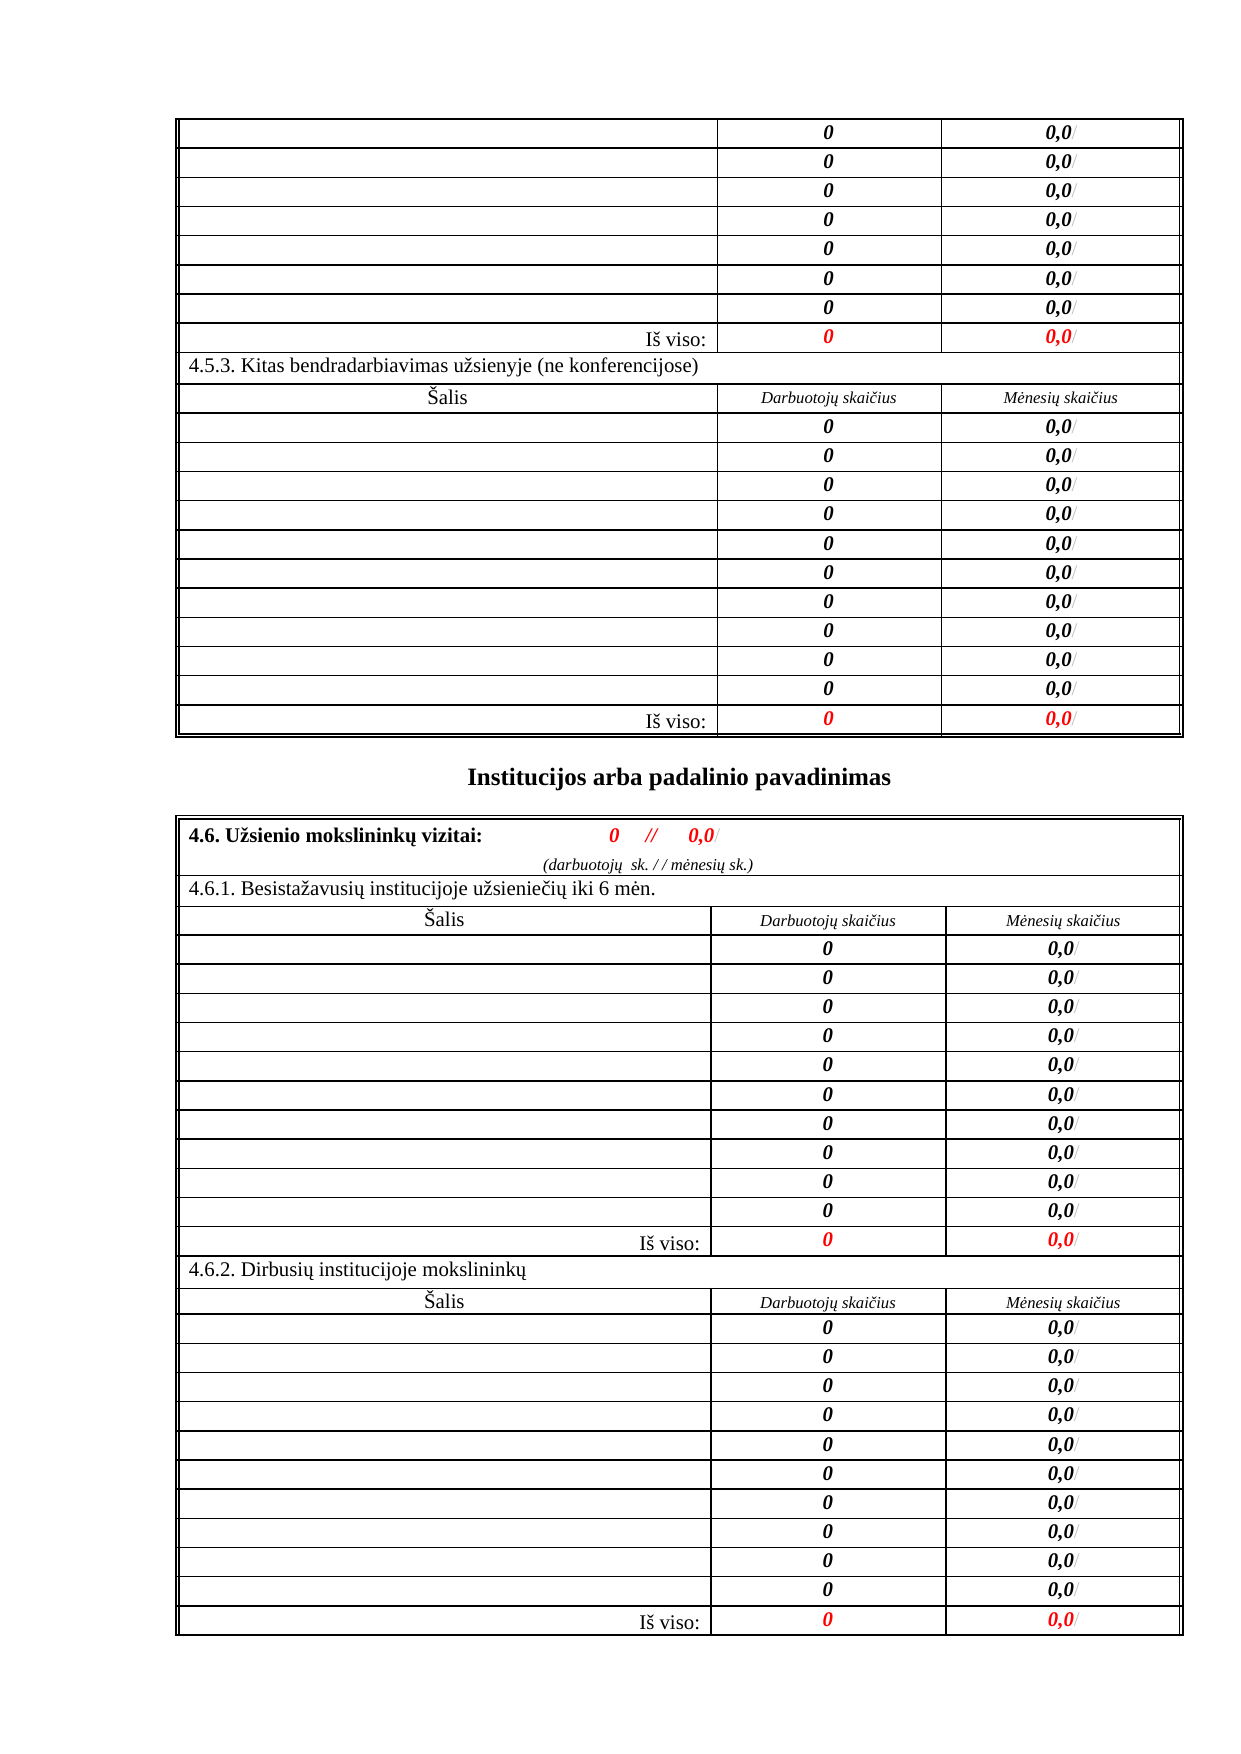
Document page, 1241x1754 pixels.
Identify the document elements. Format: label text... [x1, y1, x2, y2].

table_cell [180, 1198, 710, 1226]
table_cell [180, 531, 717, 558]
table_cell [180, 1402, 710, 1430]
table_cell Šalis [180, 385, 717, 412]
table_cell Darbuotojų skaičius [712, 907, 945, 934]
table_cell 0 [712, 1432, 945, 1459]
table_cell [180, 149, 717, 176]
table_cell 0 [712, 1227, 945, 1255]
table_cell 0 [712, 1461, 945, 1488]
table_cell 0,0/ [947, 1082, 1179, 1109]
table_cell 0,0/ [947, 1461, 1179, 1488]
table_cell 0,0/ [942, 618, 1179, 646]
table_cell 0,0/ [947, 965, 1179, 992]
table_cell 0,0/ [942, 501, 1179, 529]
table_cell 0,0/ [947, 1023, 1179, 1051]
table_cell Mėnesių skaičius [947, 1289, 1179, 1313]
table_cell [180, 207, 717, 235]
table_cell [180, 178, 717, 206]
table_cell 0,0/ [947, 1169, 1179, 1197]
table_cell [180, 295, 717, 322]
table_cell 0 [712, 1169, 945, 1197]
table_cell 0 [712, 1577, 945, 1605]
table_cell 0,0/ [947, 1490, 1179, 1517]
table_cell [180, 1082, 710, 1109]
table_cell 0 [718, 149, 941, 176]
table_cell 0 [718, 207, 941, 235]
table_cell Iš viso: [180, 706, 717, 733]
table_cell 0 [718, 706, 941, 733]
table_cell [180, 1461, 710, 1488]
table_cell 0,0/ [947, 1198, 1179, 1226]
table_cell 0,0/ [947, 1519, 1179, 1547]
table_cell Iš viso: [180, 1227, 710, 1255]
table_cell 0 [712, 1548, 945, 1576]
table_cell 0,0/ [942, 531, 1179, 558]
table_cell [180, 1315, 710, 1342]
table_cell [180, 676, 717, 704]
table_cell Darbuotojų skaičius [712, 1289, 945, 1313]
table_cell 0 [718, 589, 941, 616]
table_cell [180, 1140, 710, 1167]
table_cell 0,0/ [947, 1344, 1179, 1372]
table_cell [180, 266, 717, 293]
table_cell 0 [712, 936, 945, 963]
table_cell 0,0/ [942, 414, 1179, 441]
table_cell 0 [712, 1052, 945, 1080]
table_cell 0 [718, 178, 941, 206]
table_cell 0,0/ [947, 936, 1179, 963]
table_cell 0,0/ [942, 324, 1179, 351]
table_cell 0 [712, 1082, 945, 1109]
table_cell 0 [718, 647, 941, 675]
table_cell Mėnesių skaičius [947, 907, 1179, 934]
table_cell Iš viso: [180, 1607, 710, 1634]
table_cell 0 [718, 560, 941, 587]
table_cell [180, 1169, 710, 1197]
table_cell [180, 1577, 710, 1605]
table_cell [180, 501, 717, 529]
table_cell [180, 1344, 710, 1372]
table_cell 0,0/ [947, 1402, 1179, 1430]
table_cell [180, 1519, 710, 1547]
table_cell 0 [712, 1344, 945, 1372]
table_cell [180, 965, 710, 992]
table_cell [180, 647, 717, 675]
table_cell 0,0/ [947, 1052, 1179, 1080]
table_cell 0 [712, 1023, 945, 1051]
table_cell 0 [712, 1519, 945, 1547]
table_cell [180, 1432, 710, 1459]
table_cell 0 [718, 266, 941, 293]
table_cell 0,0/ [947, 1111, 1179, 1138]
table_cell 0,0/ [942, 149, 1179, 176]
table_cell [180, 1373, 710, 1401]
table_cell 0 [712, 1315, 945, 1342]
table_cell 0 [718, 618, 941, 646]
text Institucijos arba padalinio pavadinimas [177, 762, 1181, 791]
table_cell [180, 560, 717, 587]
table_cell 0,0/ [942, 295, 1179, 322]
table_cell 0 [718, 295, 941, 322]
table_cell [180, 236, 717, 264]
table_cell 0 [712, 1402, 945, 1430]
table_cell [180, 618, 717, 646]
table_cell 0,0/ [942, 676, 1179, 704]
table_cell Iš viso: [180, 324, 717, 351]
table_cell 0 [718, 120, 941, 147]
table_cell 4.6.2. Dirbusių institucijoje mokslininkų [180, 1257, 1179, 1288]
table_cell 0 [718, 531, 941, 558]
table_cell 0 [718, 501, 941, 529]
table_cell 0 [712, 965, 945, 992]
table_cell Šalis [180, 907, 710, 934]
table_cell 0,0/ [942, 120, 1179, 147]
table_cell 4.5.3. Kitas bendradarbiavimas užsienyje (ne konferencijose) [180, 353, 1179, 383]
table_cell 0 [712, 1373, 945, 1401]
table_cell 0 [712, 1140, 945, 1167]
table_cell 0,0/ [942, 207, 1179, 235]
table_cell Mėnesių skaičius [942, 385, 1179, 412]
table_cell 0,0/ [942, 178, 1179, 206]
table_cell 0,0/ [942, 236, 1179, 264]
table_cell [180, 1548, 710, 1576]
table_cell 0,0/ [947, 1140, 1179, 1167]
table_cell Darbuotojų skaičius [718, 385, 941, 412]
table_cell Šalis [180, 1289, 710, 1313]
table_cell [180, 994, 710, 1022]
table_cell 0,0/ [947, 1315, 1179, 1342]
table_cell [180, 1490, 710, 1517]
table_cell 0,0/ [947, 1548, 1179, 1576]
table_cell 0,0/ [947, 994, 1179, 1022]
table_cell 0,0/ [947, 1227, 1179, 1255]
table_cell 0,0/ [942, 472, 1179, 500]
table_cell 0,0/ [942, 443, 1179, 471]
table_cell 0 [718, 324, 941, 351]
table_cell 4.6.1. Besistažavusių institucijoje užsieniečių iki 6 mėn. [180, 876, 1179, 906]
table_cell 0,0/ [947, 1432, 1179, 1459]
table_cell [180, 120, 717, 147]
table_cell 0 [712, 1607, 945, 1634]
table_cell 0 [712, 1111, 945, 1138]
table_cell [180, 414, 717, 441]
table_cell [180, 1023, 710, 1051]
table_cell 0 [718, 443, 941, 471]
table_header 4.6. Užsienio mokslininkų vizitai: 0 // 0,0/ (darbuotojų sk. / / mėnesių sk.) [180, 820, 1179, 874]
table_cell 0 [718, 236, 941, 264]
table_cell [180, 443, 717, 471]
table_cell 0,0/ [947, 1607, 1179, 1634]
table_cell 0 [712, 1490, 945, 1517]
table_cell 0,0/ [942, 560, 1179, 587]
table_cell [180, 936, 710, 963]
table_cell 0 [718, 676, 941, 704]
table_cell [180, 589, 717, 616]
table_cell 0,0/ [942, 266, 1179, 293]
table_cell 0 [712, 994, 945, 1022]
table_cell 0,0/ [942, 706, 1179, 733]
table_cell 0 [712, 1198, 945, 1226]
table_cell 0,0/ [947, 1577, 1179, 1605]
table_cell [180, 1052, 710, 1080]
table_cell 0,0/ [947, 1373, 1179, 1401]
table_cell 0,0/ [942, 647, 1179, 675]
table_cell 0,0/ [942, 589, 1179, 616]
table_cell 0 [718, 414, 941, 441]
table_cell [180, 1111, 710, 1138]
table_cell 0 [718, 472, 941, 500]
table_cell [180, 472, 717, 500]
